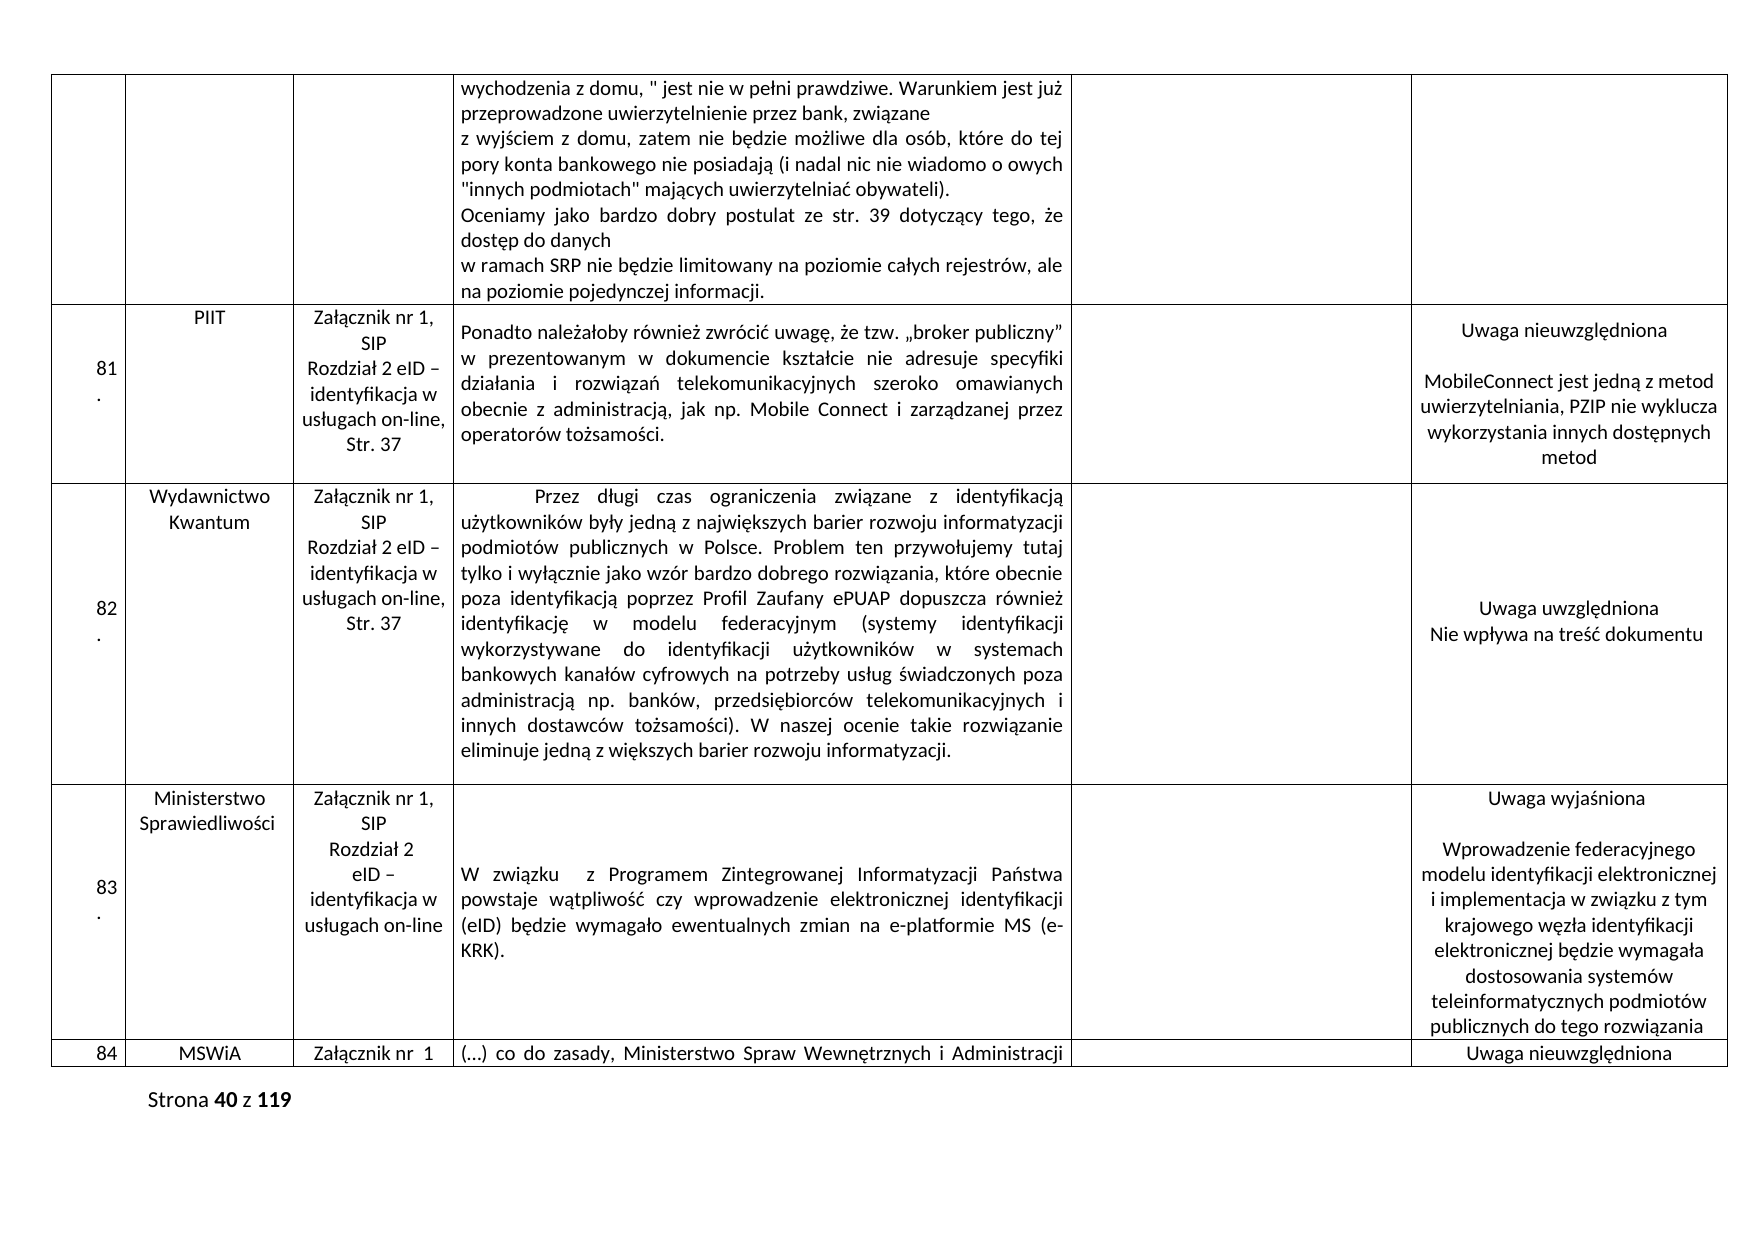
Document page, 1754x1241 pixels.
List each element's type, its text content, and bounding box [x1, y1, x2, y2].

table_cell [1072, 1040, 1411, 1066]
table_cell Załącznik nr 1, SIP Rozdział 2 eID – identyfikacja w usługach on-line [294, 785, 453, 1039]
table_cell Załącznik nr 1, SIP Rozdział 2 eID – identyfikacja w usługach on-line, Str. 37 [294, 305, 453, 482]
table_cell [1412, 75, 1727, 303]
table_cell [52, 1040, 125, 1066]
table_cell Uwaga uwzględniona Nie wpływa na treść dokumentu [1412, 484, 1727, 784]
table_cell [52, 785, 125, 1039]
table_cell Przez długi czas ograniczenia związane z identyfikacją użytkowników były jedną z największych barier rozwoju informatyzacji podmiotów publicznych w Polsce. Problem ten przywołujemy tutaj tylko i wyłącznie jako wzór bardzo dobrego rozwiązania, które obecnie poza identyfikacją poprzez Profil Zaufany ePUAP dopuszcza również identyfikację w modelu federacyjnym (systemy identyfikacji wykorzystywane do identyfikacji użytkowników w systemach bankowych kanałów cyfrowych na potrzeby usług świadczonych poza administracją np. banków, przedsiębiorców telekomunikacyjnych i innych dostawców tożsamości). W naszej ocenie takie rozwiązanie eliminuje jedną z większych barier rozwoju informatyzacji. [454, 484, 1071, 784]
table_cell Ponadto należałoby również zwrócić uwagę, że tzw. „broker publiczny” w prezentowanym w dokumencie kształcie nie adresuje specyfiki działania i rozwiązań telekomunikacyjnych szeroko omawianych obecnie z administracją, jak np. Mobile Connect i zarządzanej przez operatorów tożsamości. [454, 305, 1071, 482]
table_cell Załącznik nr 1, SIP Rozdział 2 eID – identyfikacja w usługach on-line, Str. 37 [294, 484, 453, 784]
table_cell MSWiA [126, 1040, 293, 1066]
table_cell (…) co do zasady, Ministerstwo Spraw Wewnętrznych i Administracji [454, 1040, 1071, 1066]
table_cell [1072, 484, 1411, 784]
table_cell Wydawnictwo Kwantum [126, 484, 293, 784]
table_cell [126, 75, 293, 303]
table_cell Uwaga nieuwzględniona [1412, 1040, 1727, 1066]
table_cell [52, 484, 125, 784]
table_cell PIIT [126, 305, 293, 482]
table_cell Uwaga wyjaśniona Wprowadzenie federacyjnego modelu identyfikacji elektronicznej i implementacja w związku z tym krajowego węzła identyfikacji elektronicznej będzie wymagała dostosowania systemów teleinformatycznych podmiotów publicznych do tego rozwiązania [1412, 785, 1727, 1039]
table_cell W związku z Programem Zintegrowanej Informatyzacji Państwa powstaje wątpliwość czy wprowadzenie elektronicznej identyfikacji (eID) będzie wymagało ewentualnych zmian na e-platformie MS (e-KRK). [454, 785, 1071, 1039]
table_cell Uwaga nieuwzględniona MobileConnect jest jedną z metod uwierzytelniania, PZIP nie wyklucza wykorzystania innych dostępnych metod [1412, 305, 1727, 482]
table_cell Ministerstwo Sprawiedliwości [126, 785, 293, 1039]
table_cell [52, 75, 125, 303]
table_cell [52, 305, 125, 482]
table_cell wychodzenia z domu, " jest nie w pełni prawdziwe. Warunkiem jest już przeprowadzone uwierzytelnienie przez bank, związane z wyjściem z domu, zatem nie będzie możliwe dla osób, które do tej pory konta bankowego nie posiadają (i nadal nic nie wiadomo o owych "innych podmiotach" mających uwierzytelniać obywateli). Oceniamy jako bardzo dobry postulat ze str. 39 dotyczący tego, że dostęp do danych w ramach SRP nie będzie limitowany na poziomie całych rejestrów, ale na poziomie pojedynczej informacji. [454, 75, 1071, 303]
table_cell [294, 75, 453, 303]
table_cell [1072, 305, 1411, 482]
table_cell [1072, 75, 1411, 303]
table_cell [1072, 785, 1411, 1039]
table_cell Załącznik nr 1 [294, 1040, 453, 1066]
